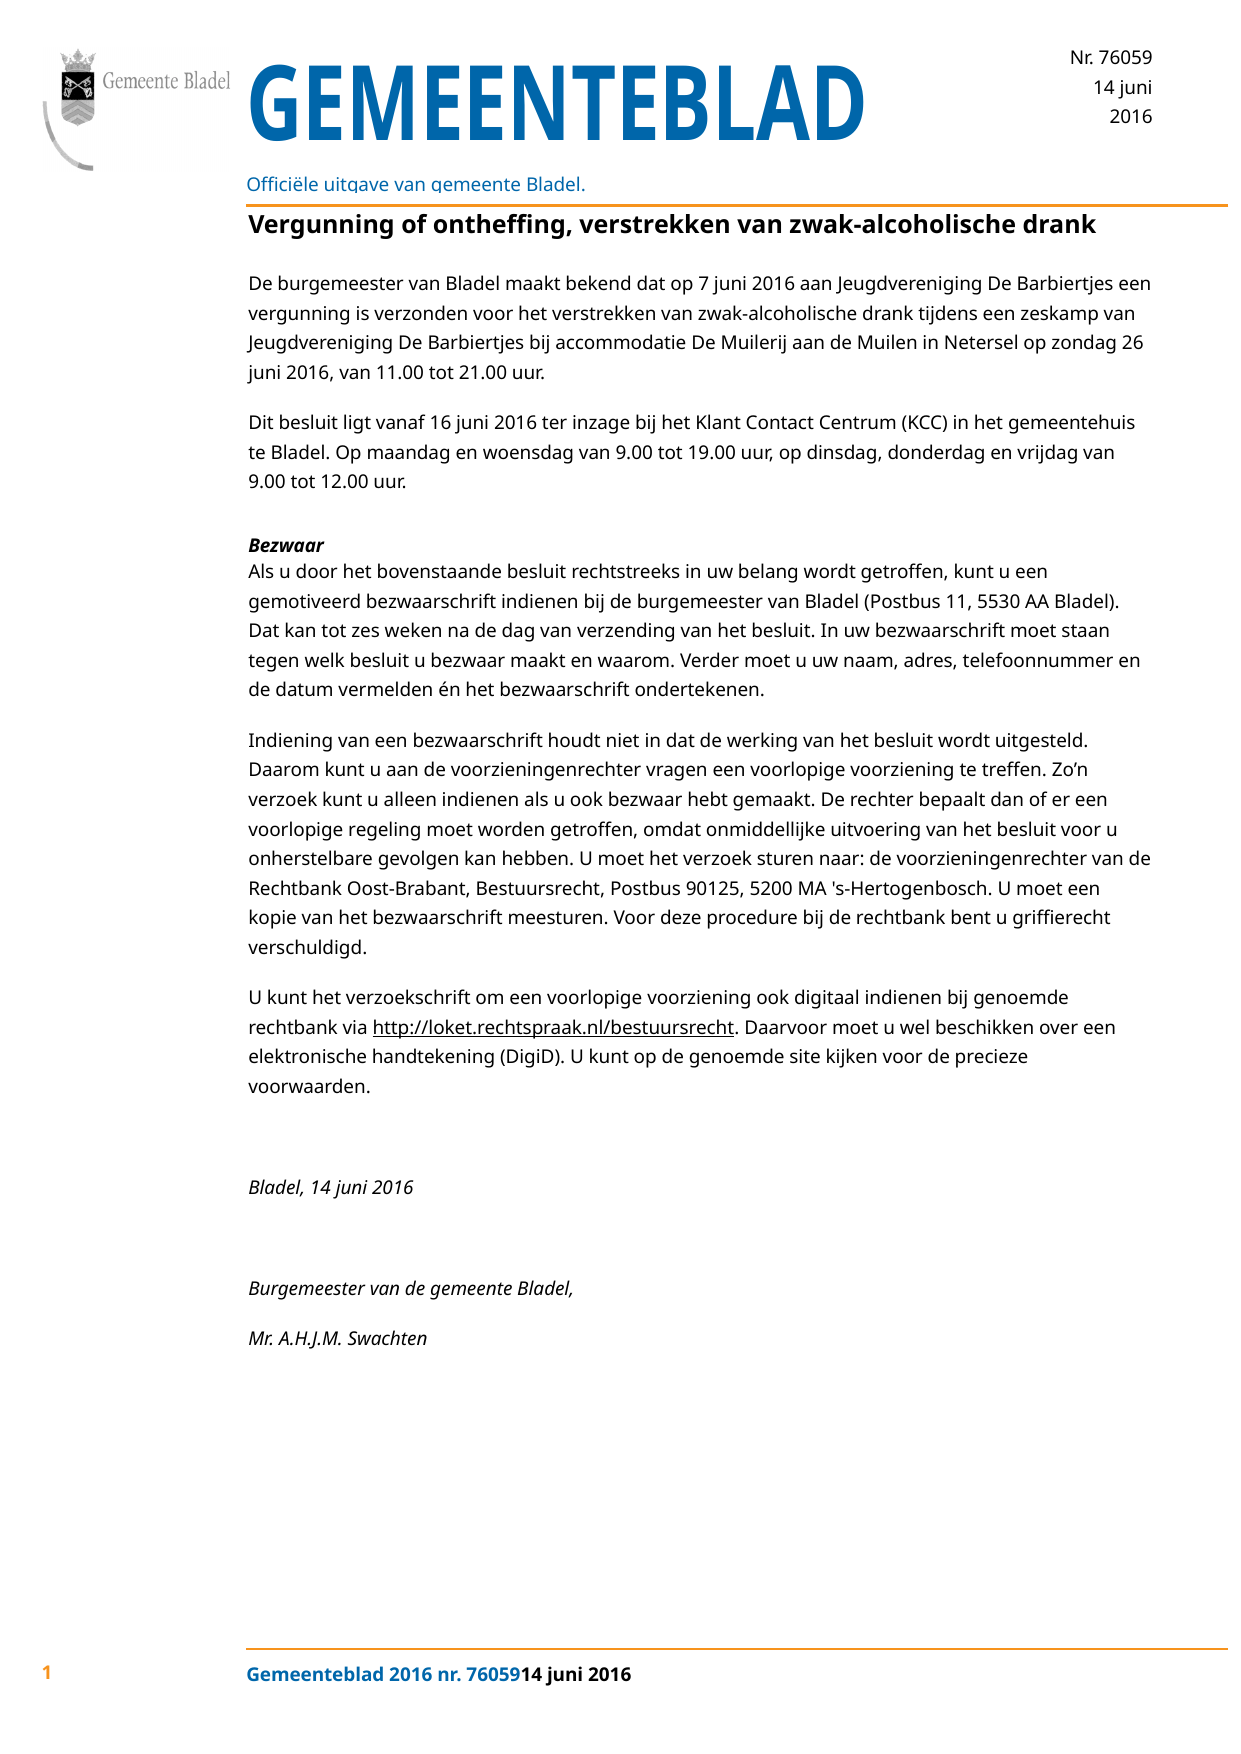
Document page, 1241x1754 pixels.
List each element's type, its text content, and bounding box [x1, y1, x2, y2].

text Mr. A.H.J.M. Swachten [248, 1325, 1152, 1351]
text Burgemeester van de gemeente Bladel, [248, 1275, 1152, 1301]
text Indiening van een bezwaarschrift houdt niet in dat de werking van het besluit wordt uitgesteld. Daarom kunt u aan de voorzieningenrechter vragen een voorlopige voorziening te treffen. Zo’n verzoek kunt u alleen indienen als u ook bezwaar hebt gemaakt. De rechter bepaalt dan of er een voorlopige regeling moet worden getroffen, omdat onmiddellijke uitvoering van het besluit voor u onherstelbare gevolgen kan hebben. U moet het verzoek sturen naar: de voorzieningenrechter van de Rechtbank Oost-Brabant, Bestuursrecht, Postbus 90125, 5200 MA 's-Hertogenbosch. U moet een kopie van het bezwaarschrift meesturen. Voor deze procedure bij de rechtbank bent u griffierecht verschuldigd. [248, 727, 1152, 960]
text Vergunning of ontheffing, verstrekken van zwak-alcoholische drank [248, 207, 1152, 241]
text Als u door het bovenstaande besluit rechtstreeks in uw belang wordt getroffen, kunt u een gemotiveerd bezwaarschrift indienen bij de burgemeester van Bladel (Postbus 11, 5530 AA Bladel). Dat kan tot zes weken na de dag van verzending van het besluit. In uw bezwaarschrift moet staan tegen welk besluit u bezwaar maakt en waarom. Verder moet u uw naam, adres, telefoonnummer en de datum vermelden én het bezwaarschrift ondertekenen. [248, 558, 1152, 702]
text Bezwaar [248, 533, 1152, 558]
picture [41, 47, 231, 172]
text Dit besluit ligt vanaf 16 juni 2016 ter inzage bij het Klant Contact Centrum (KCC) in het gemeentehuis te Bladel. Op maandag en woensdag van 9.00 tot 19.00 uur, op dinsdag, donderdag en vrijdag van 9.00 tot 12.00 uur. [248, 409, 1152, 494]
text U kunt het verzoekschrift om een voorlopige voorziening ook digitaal indienen bij genoemde rechtbank via http://loket.rechtspraak.nl/bestuursrecht. Daarvoor moet u wel beschikken over een elektronische handtekening (DigiD). U kunt op de genoemde site kijken voor de precieze voorwaarden. [248, 984, 1152, 1099]
text De burgemeester van Bladel maakt bekend dat op 7 juni 2016 aan Jeugdvereniging De Barbiertjes een vergunning is verzonden voor het verstrekken van zwak-alcoholische drank tijdens een zeskamp van Jeugdvereniging De Barbiertjes bij accommodatie De Muilerij aan de Muilen in Netersel op zondag 26 juni 2016, van 11.00 tot 21.00 uur. [248, 270, 1152, 385]
text Bladel, 14 juni 2016 [248, 1174, 1152, 1200]
